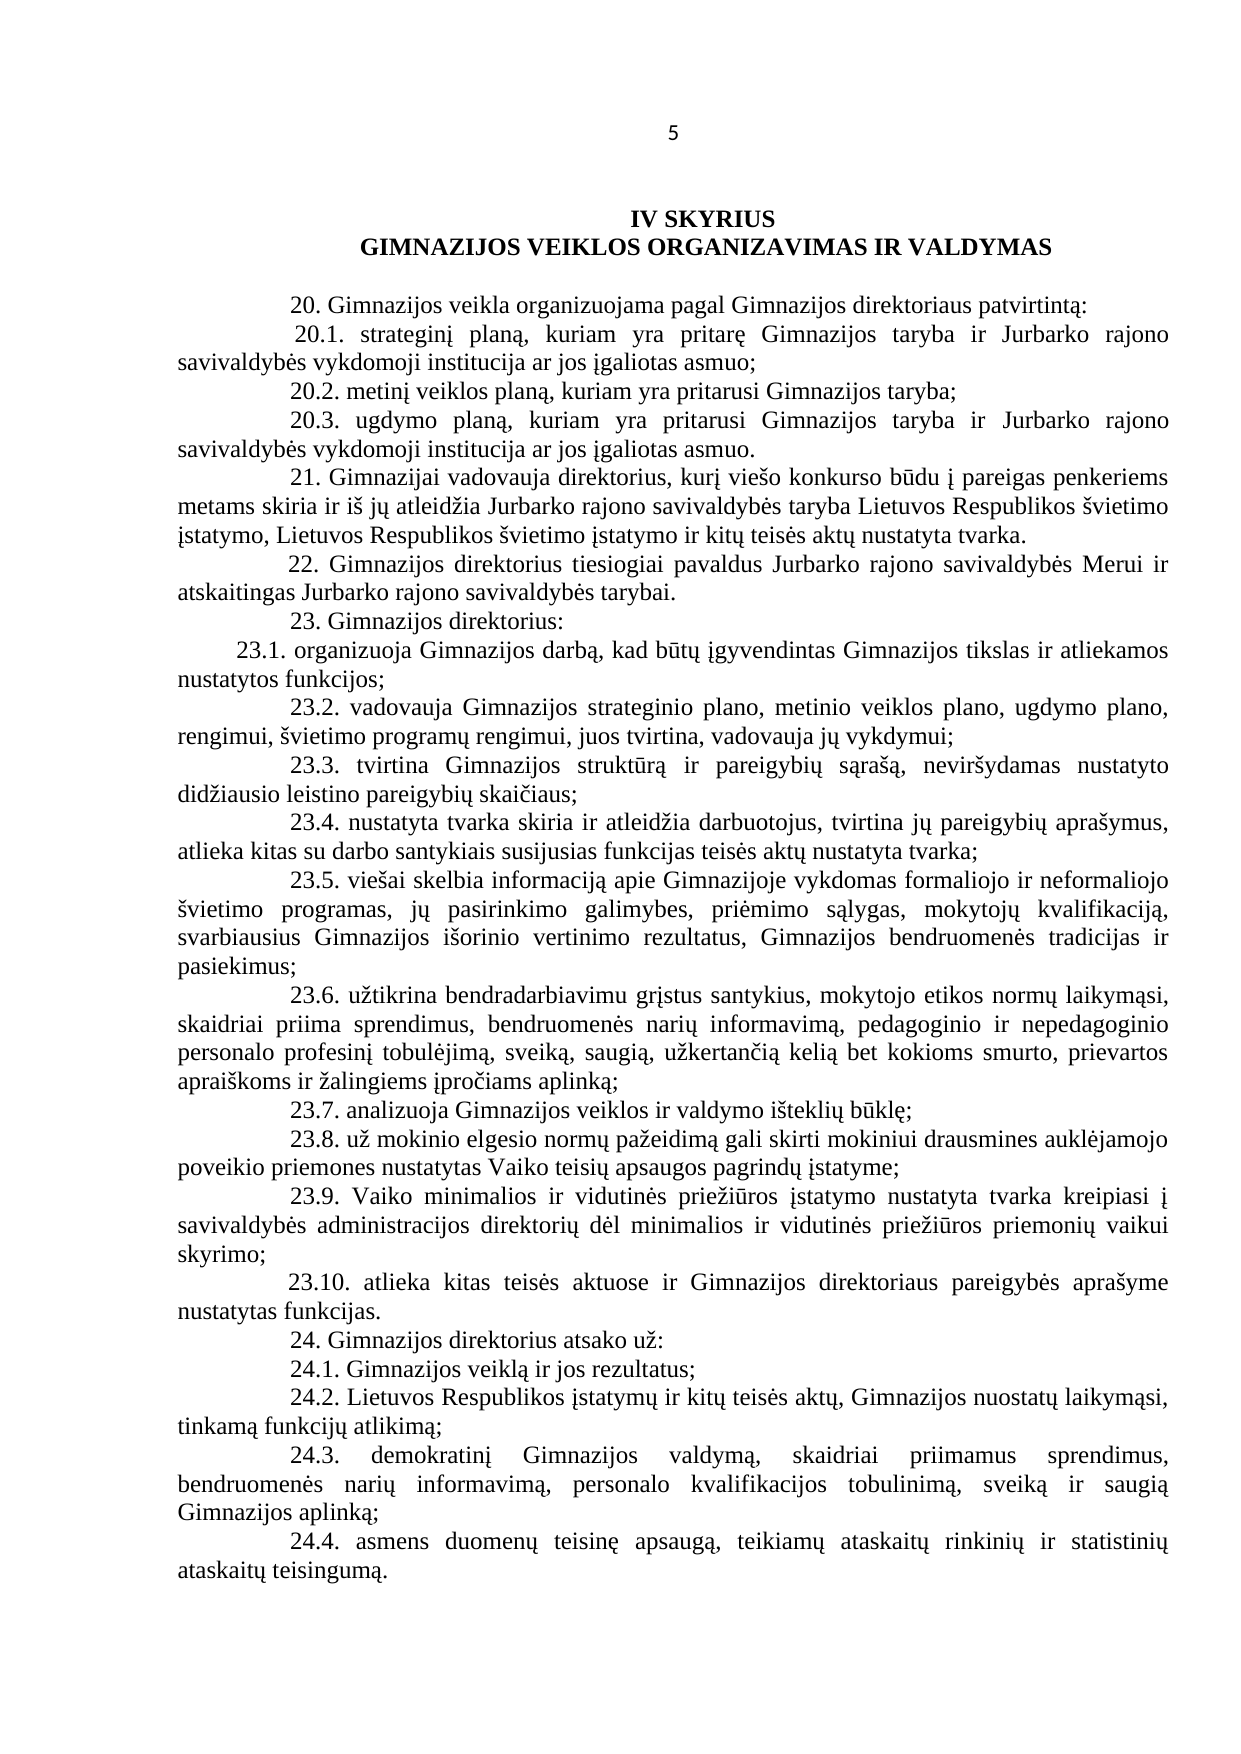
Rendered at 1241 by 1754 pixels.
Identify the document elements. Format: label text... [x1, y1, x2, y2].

text 23.7. analizuoja Gimnazijos veiklos ir valdymo išteklių būklę; [177, 1095, 1169, 1124]
text 23. Gimnazijos direktorius: [177, 606, 1169, 635]
text 23.4. nustatyta tvarka skiria ir atleidžia darbuotojus, tvirtina jų pareigybių aprašymus, atlieka kitas su darbo santykiais susijusias funkcijas teisės aktų nustatyta tvarka; [177, 807, 1169, 865]
text 23.3. tvirtina Gimnazijos struktūrą ir pareigybių sąrašą, neviršydamas nustatyto didžiausio leistino pareigybių skaičiaus; [177, 750, 1169, 807]
text 22. Gimnazijos direktorius tiesiogiai pavaldus Jurbarko rajono savivaldybės Merui ir atskaitingas Jurbarko rajono savivaldybės tarybai. [177, 549, 1169, 606]
text 23.6. užtikrina bendradarbiavimu grįstus santykius, mokytojo etikos normų laikymąsi, skaidriai priima sprendimus, bendruomenės narių informavimą, pedagoginio ir nepedagoginio personalo profesinį tobulėjimą, sveiką, saugią, užkertančią kelią bet kokioms smurto, prievartos apraiškoms ir žalingiems įpročiams aplinką; [177, 980, 1169, 1095]
text 21. Gimnazijai vadovauja direktorius, kurį viešo konkurso būdu į pareigas penkeriems metams skiria ir iš jų atleidžia Jurbarko rajono savivaldybės taryba Lietuvos Respublikos švietimo įstatymo, Lietuvos Respublikos švietimo įstatymo ir kitų teisės aktų nustatyta tvarka. [177, 462, 1169, 549]
text 23.8. už mokinio elgesio normų pažeidimą gali skirti mokiniui drausmines auklėjamojo poveikio priemones nustatytas Vaiko teisių apsaugos pagrindų įstatyme; [177, 1124, 1169, 1181]
text 24. Gimnazijos direktorius atsako už: [177, 1325, 1169, 1354]
text 23.1. organizuoja Gimnazijos darbą, kad būtų įgyvendintas Gimnazijos tikslas ir atliekamos nustatytos funkcijos; [177, 635, 1169, 692]
text 23.2. vadovauja Gimnazijos strateginio plano, metinio veiklos plano, ugdymo plano, rengimui, švietimo programų rengimui, juos tvirtina, vadovauja jų vykdymui; [177, 692, 1169, 750]
text 20.1. strateginį planą, kuriam yra pritarę Gimnazijos taryba ir Jurbarko rajono savivaldybės vykdomoji institucija ar jos įgaliotas asmuo; [177, 319, 1169, 376]
text 20.2. metinį veiklos planą, kuriam yra pritarusi Gimnazijos taryba; [177, 376, 1169, 405]
text 24.4. asmens duomenų teisinę apsaugą, teikiamų ataskaitų rinkinių ir statistinių ataskaitų teisingumą. [177, 1526, 1169, 1584]
text 24.1. Gimnazijos veiklą ir jos rezultatus; [177, 1354, 1169, 1382]
text 20.3. ugdymo planą, kuriam yra pritarusi Gimnazijos taryba ir Jurbarko rajono savivaldybės vykdomoji institucija ar jos įgaliotas asmuo. [177, 405, 1169, 462]
text 23.5. viešai skelbia informaciją apie Gimnazijoje vykdomas formaliojo ir neformaliojo švietimo programas, jų pasirinkimo galimybes, priėmimo sąlygas, mokytojų kvalifikaciją, svarbiausius Gimnazijos išorinio vertinimo rezultatus, Gimnazijos bendruomenės tradicijas ir pasiekimus; [177, 865, 1169, 980]
text 23.10. atlieka kitas teisės aktuose ir Gimnazijos direktoriaus pareigybės aprašyme nustatytas funkcijas. [177, 1267, 1169, 1325]
text 24.2. Lietuvos Respublikos įstatymų ir kitų teisės aktų, Gimnazijos nuostatų laikymąsi, tinkamą funkcijų atlikimą; [177, 1382, 1169, 1440]
text IV SKYRIUS [177, 204, 1169, 232]
text 24.3. demokratinį Gimnazijos valdymą, skaidriai priimamus sprendimus, bendruomenės narių informavimą, personalo kvalifikacijos tobulinimą, sveiką ir saugią Gimnazijos aplinką; [177, 1440, 1169, 1526]
text GIMNAZIJOS VEIKLOS ORGANIZAVIMAS IR VALDYMAS [177, 232, 1169, 261]
text 20. Gimnazijos veikla organizuojama pagal Gimnazijos direktoriaus patvirtintą: [177, 290, 1169, 319]
text 23.9. Vaiko minimalios ir vidutinės priežiūros įstatymo nustatyta tvarka kreipiasi į savivaldybės administracijos direktorių dėl minimalios ir vidutinės priežiūros priemonių vaikui skyrimo; [177, 1181, 1169, 1267]
